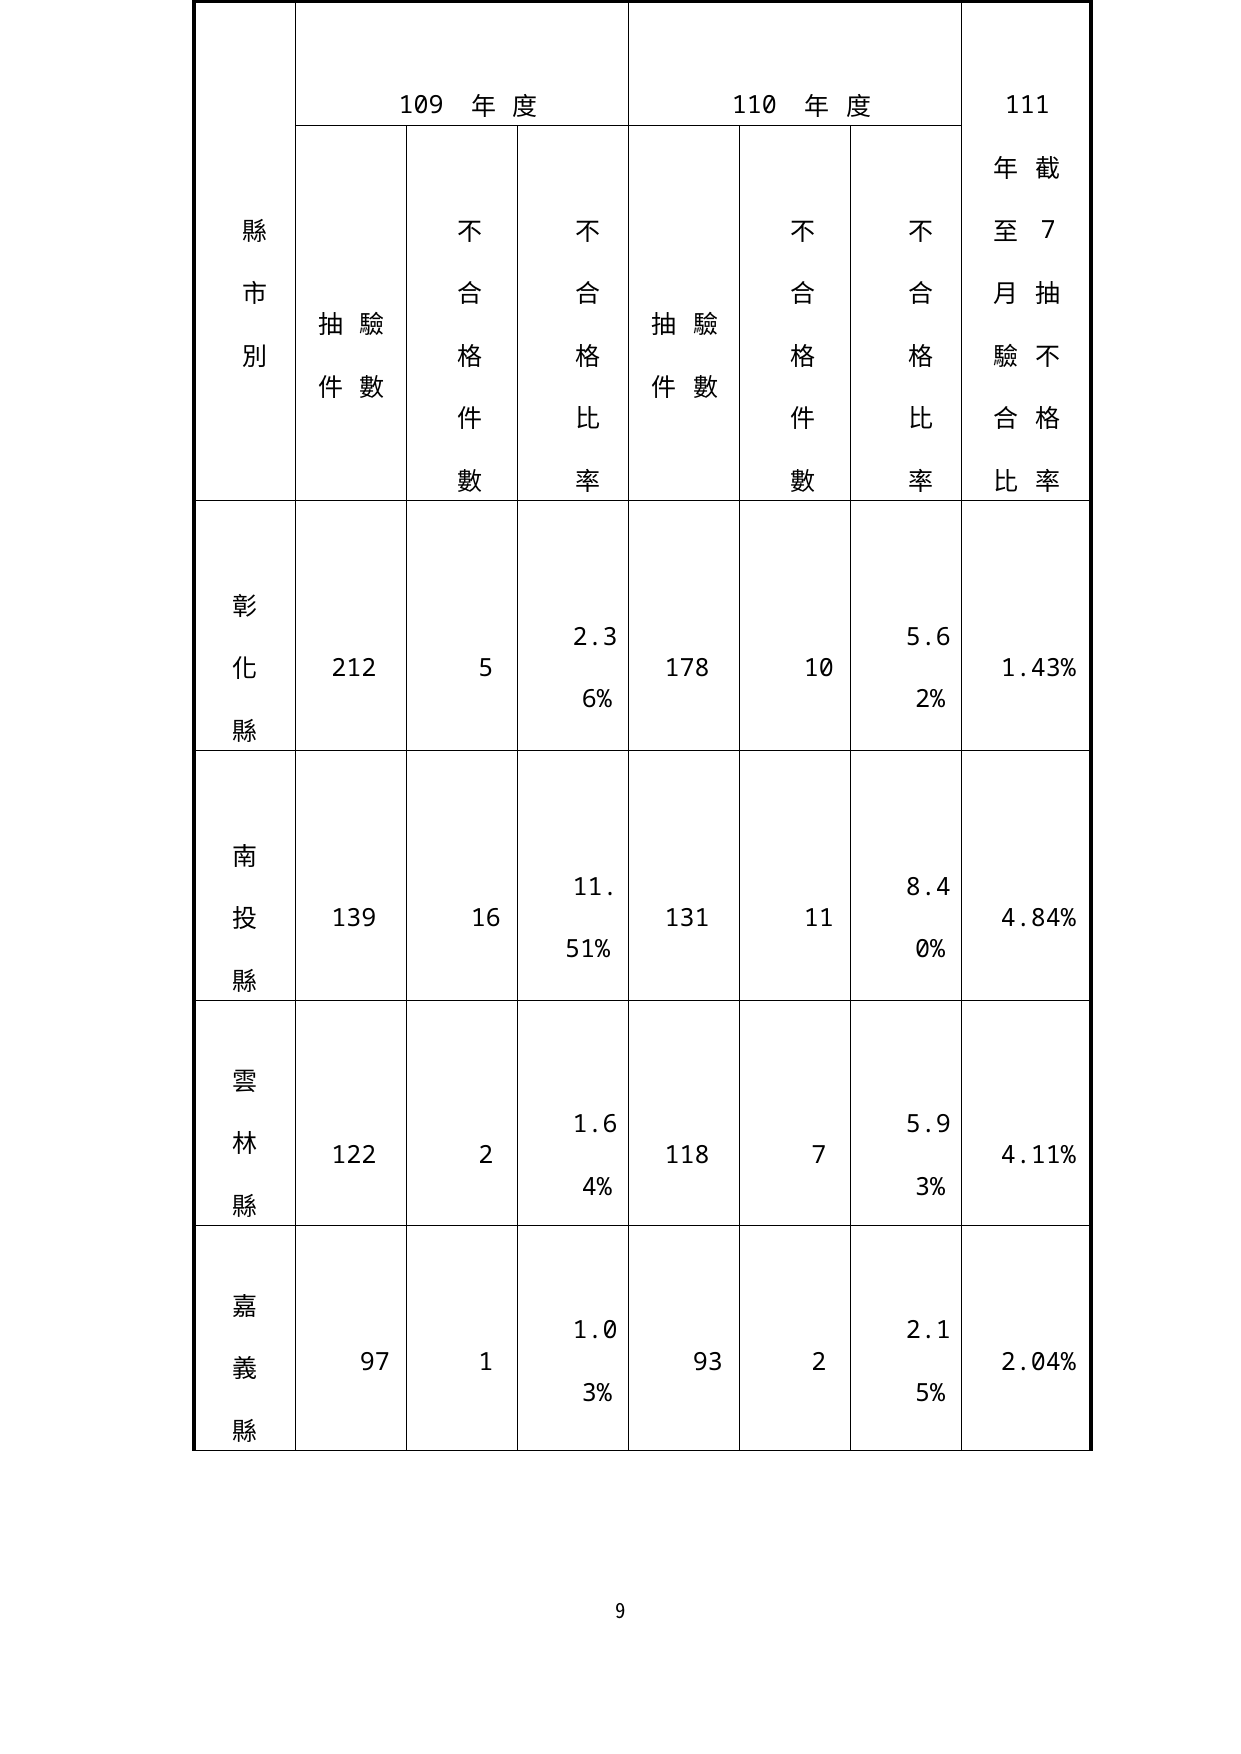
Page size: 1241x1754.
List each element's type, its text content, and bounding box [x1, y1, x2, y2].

table_cell 5.62% [851, 501, 961, 750]
table_cell 1.64% [518, 1001, 628, 1225]
table_cell 1 [407, 1226, 517, 1450]
table_cell 2.36% [518, 501, 628, 750]
table_cell 1.43% [962, 501, 1089, 750]
table_cell 抽驗件數 [296, 126, 406, 500]
table_cell 212 [296, 501, 406, 750]
table_cell 11.51% [518, 751, 628, 1000]
table_cell 8.40% [851, 751, 961, 1000]
table_cell 4.84% [962, 751, 1089, 1000]
table_header 110年度 [629, 3, 961, 125]
table_cell 16 [407, 751, 517, 1000]
table_cell 4.11% [962, 1001, 1089, 1225]
table_cell 不合格件數 [407, 126, 517, 500]
table_cell 不合格件數 [740, 126, 850, 500]
table_cell 93 [629, 1226, 739, 1450]
table_header 縣市別 [196, 3, 295, 500]
table_cell 131 [629, 751, 739, 1000]
table_cell 2.15% [851, 1226, 961, 1450]
table_cell 178 [629, 501, 739, 750]
table_header 109年度 [296, 3, 628, 125]
table_cell 不合格比率 [851, 126, 961, 500]
table_cell 118 [629, 1001, 739, 1225]
table_cell 5.93% [851, 1001, 961, 1225]
table_header 111年截至7月抽驗不合格比率 [962, 3, 1089, 500]
table_cell 2 [407, 1001, 517, 1225]
table_cell 11 [740, 751, 850, 1000]
table_cell 不合格比率 [518, 126, 628, 500]
table_cell 抽驗件數 [629, 126, 739, 500]
table_cell 10 [740, 501, 850, 750]
table_cell 南投縣 [196, 751, 295, 1000]
table_cell 2.04% [962, 1226, 1089, 1450]
table_cell 彰化縣 [196, 501, 295, 750]
table_cell 122 [296, 1001, 406, 1225]
table_cell 7 [740, 1001, 850, 1225]
table_cell 1.03% [518, 1226, 628, 1450]
table_cell 97 [296, 1226, 406, 1450]
table_cell 嘉義縣 [196, 1226, 295, 1450]
table_cell 雲林縣 [196, 1001, 295, 1225]
table_cell 5 [407, 501, 517, 750]
table_cell 139 [296, 751, 406, 1000]
table_cell 2 [740, 1226, 850, 1450]
